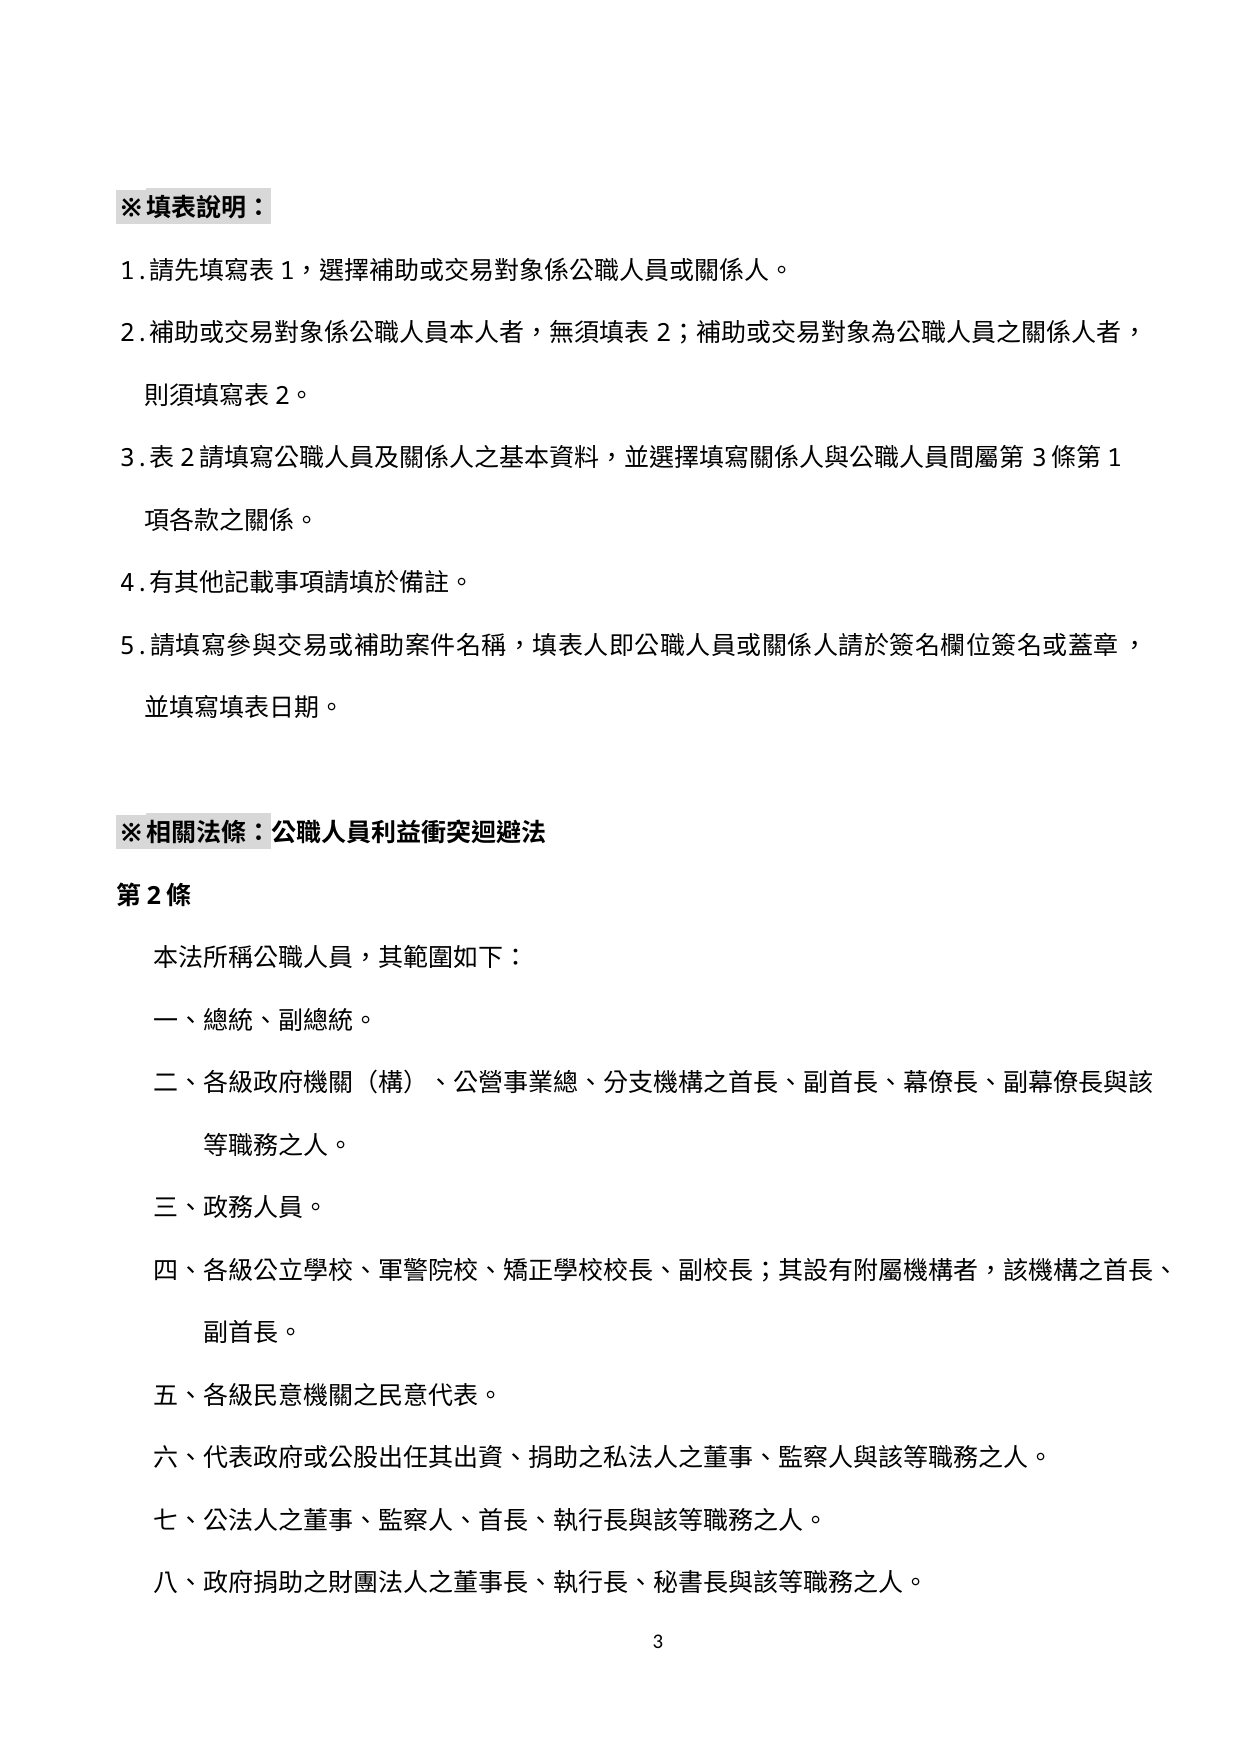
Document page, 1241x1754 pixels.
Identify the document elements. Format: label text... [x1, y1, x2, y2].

text 八、政府捐助之財團法人之董事長、執行長、秘書長與該等職務之人。 [153, 1539, 1166, 1602]
text 2.補助或交易對象係公職人員本人者，無須填表2；補助或交易對象為公職人員之關係人者，則須填寫表2。 [119, 289, 1122, 414]
text ※相關法條：公職人員利益衝突迴避法 [106, 789, 1107, 852]
text 二、各級政府機關（構）、公營事業總、分支機構之首長、副首長、幕僚長、副幕僚長與該等職務之人。 [153, 1039, 1166, 1164]
text 四、各級公立學校、軍警院校、矯正學校校長、副校長；其設有附屬機構者，該機構之首長、副首長。 [153, 1227, 1166, 1352]
text 一、總統、副總統。 [153, 977, 1166, 1039]
text 1.請先填寫表1，選擇補助或交易對象係公職人員或關係人。 [119, 227, 1122, 289]
text ※填表說明： [106, 164, 1107, 227]
text 本法所稱公職人員，其範圍如下： [153, 914, 1166, 977]
text 5.請填寫參與交易或補助案件名稱，填表人即公職人員或關係人請於簽名欄位簽名或蓋章，並填寫填表日期。 [119, 602, 1122, 727]
text 三、政務人員。 [153, 1164, 1166, 1227]
text 第2條 [106, 852, 1107, 914]
text 4.有其他記載事項請填於備註。 [119, 539, 1122, 602]
text 五、各級民意機關之民意代表。 [153, 1352, 1166, 1414]
text 六、代表政府或公股出任其出資、捐助之私法人之董事、監察人與該等職務之人。 [153, 1414, 1166, 1477]
text 七、公法人之董事、監察人、首長、執行長與該等職務之人。 [153, 1477, 1166, 1539]
text 3.表2請填寫公職人員及關係人之基本資料，並選擇填寫關係人與公職人員間屬第3條第1項各款之關係。 [119, 414, 1122, 539]
